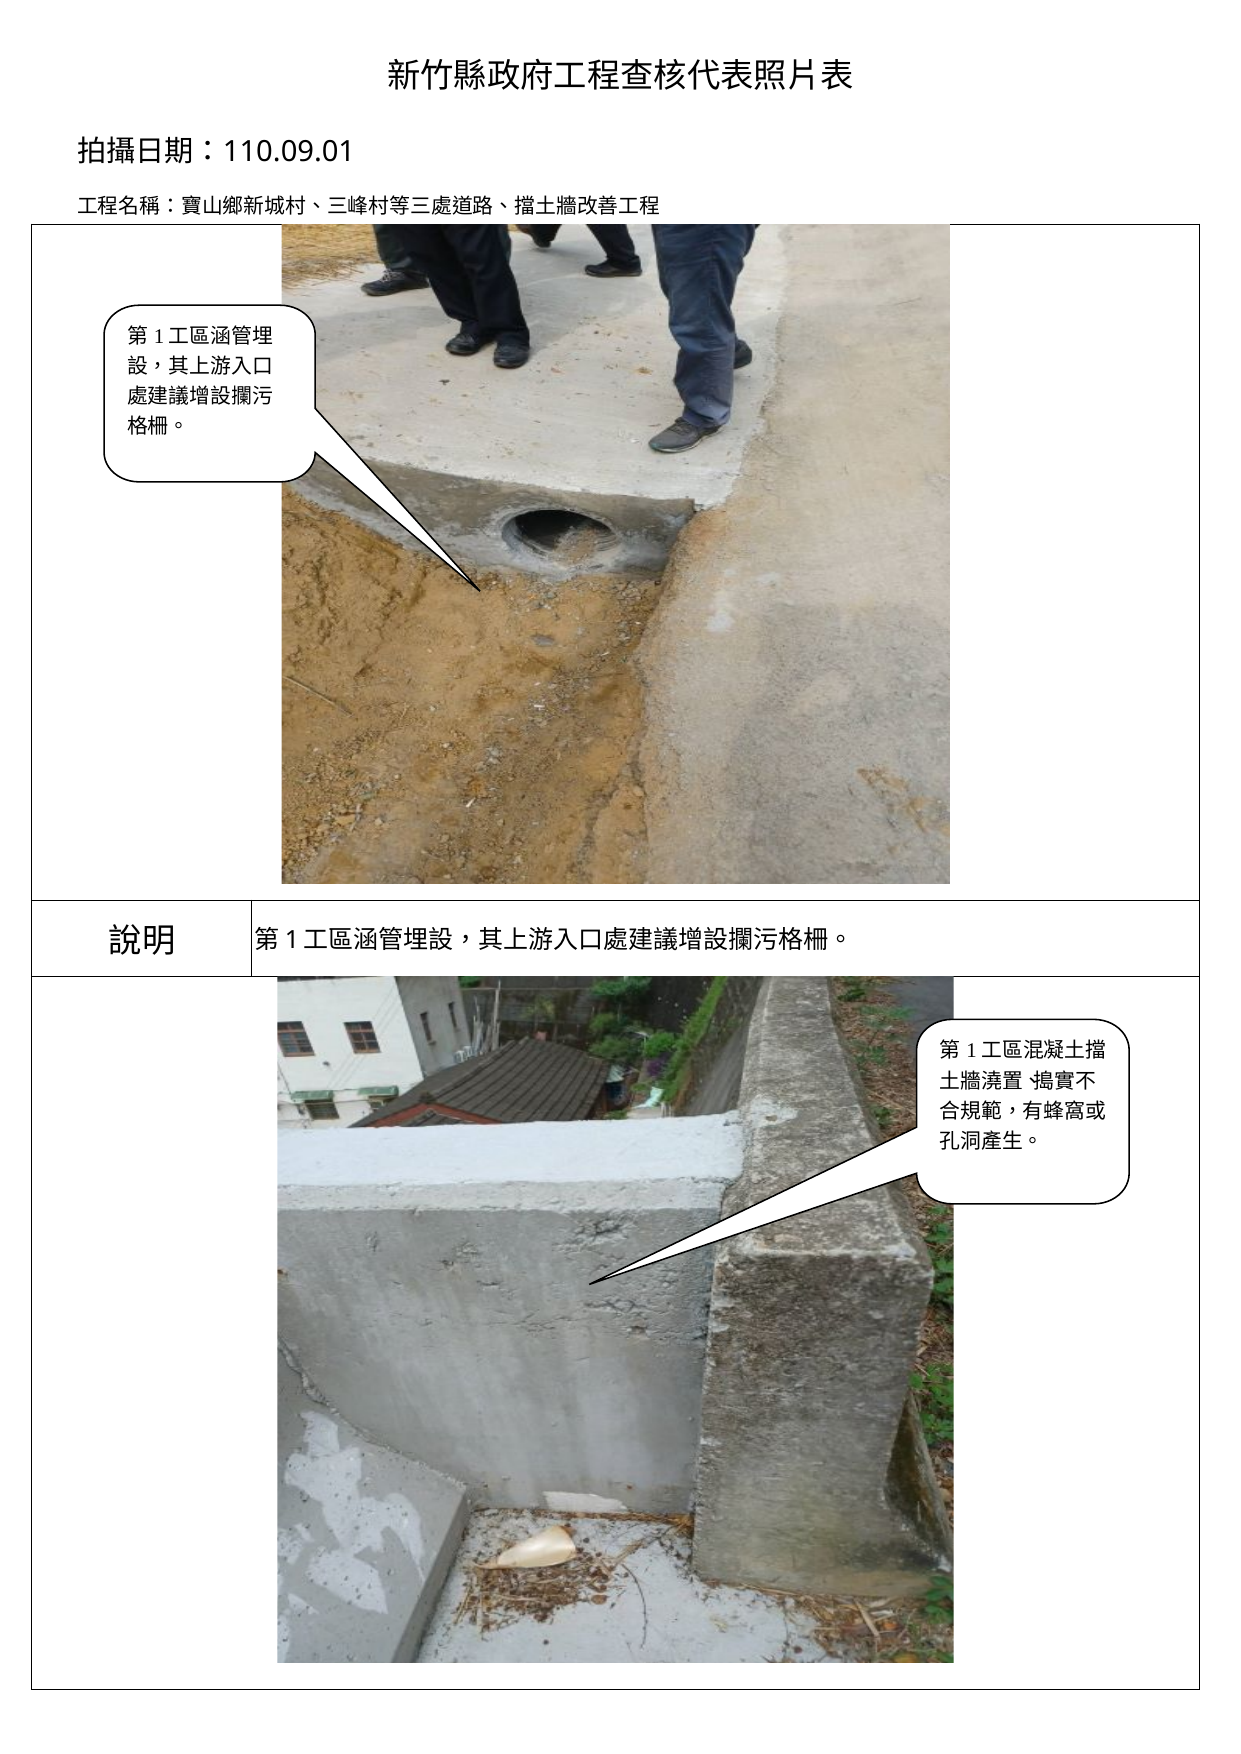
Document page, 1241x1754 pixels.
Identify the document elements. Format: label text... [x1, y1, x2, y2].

text 新竹縣政府工程查核代表照片表 [77, 36, 1163, 111]
table_header [32, 225, 1199, 899]
text 工程名稱：寶山鄉新城村、三峰村等三處道路、擋土牆改善工程 [77, 186, 1163, 223]
picture [277, 976, 954, 1663]
text 拍攝日期：110.09.01 [77, 111, 1163, 186]
table_cell 第1工區涵管埋設，其上游入口處建議增設攔污格柵。 [252, 901, 1199, 976]
picture [281, 224, 950, 884]
table_cell [32, 977, 1199, 1689]
table_cell 說明 [32, 901, 251, 976]
